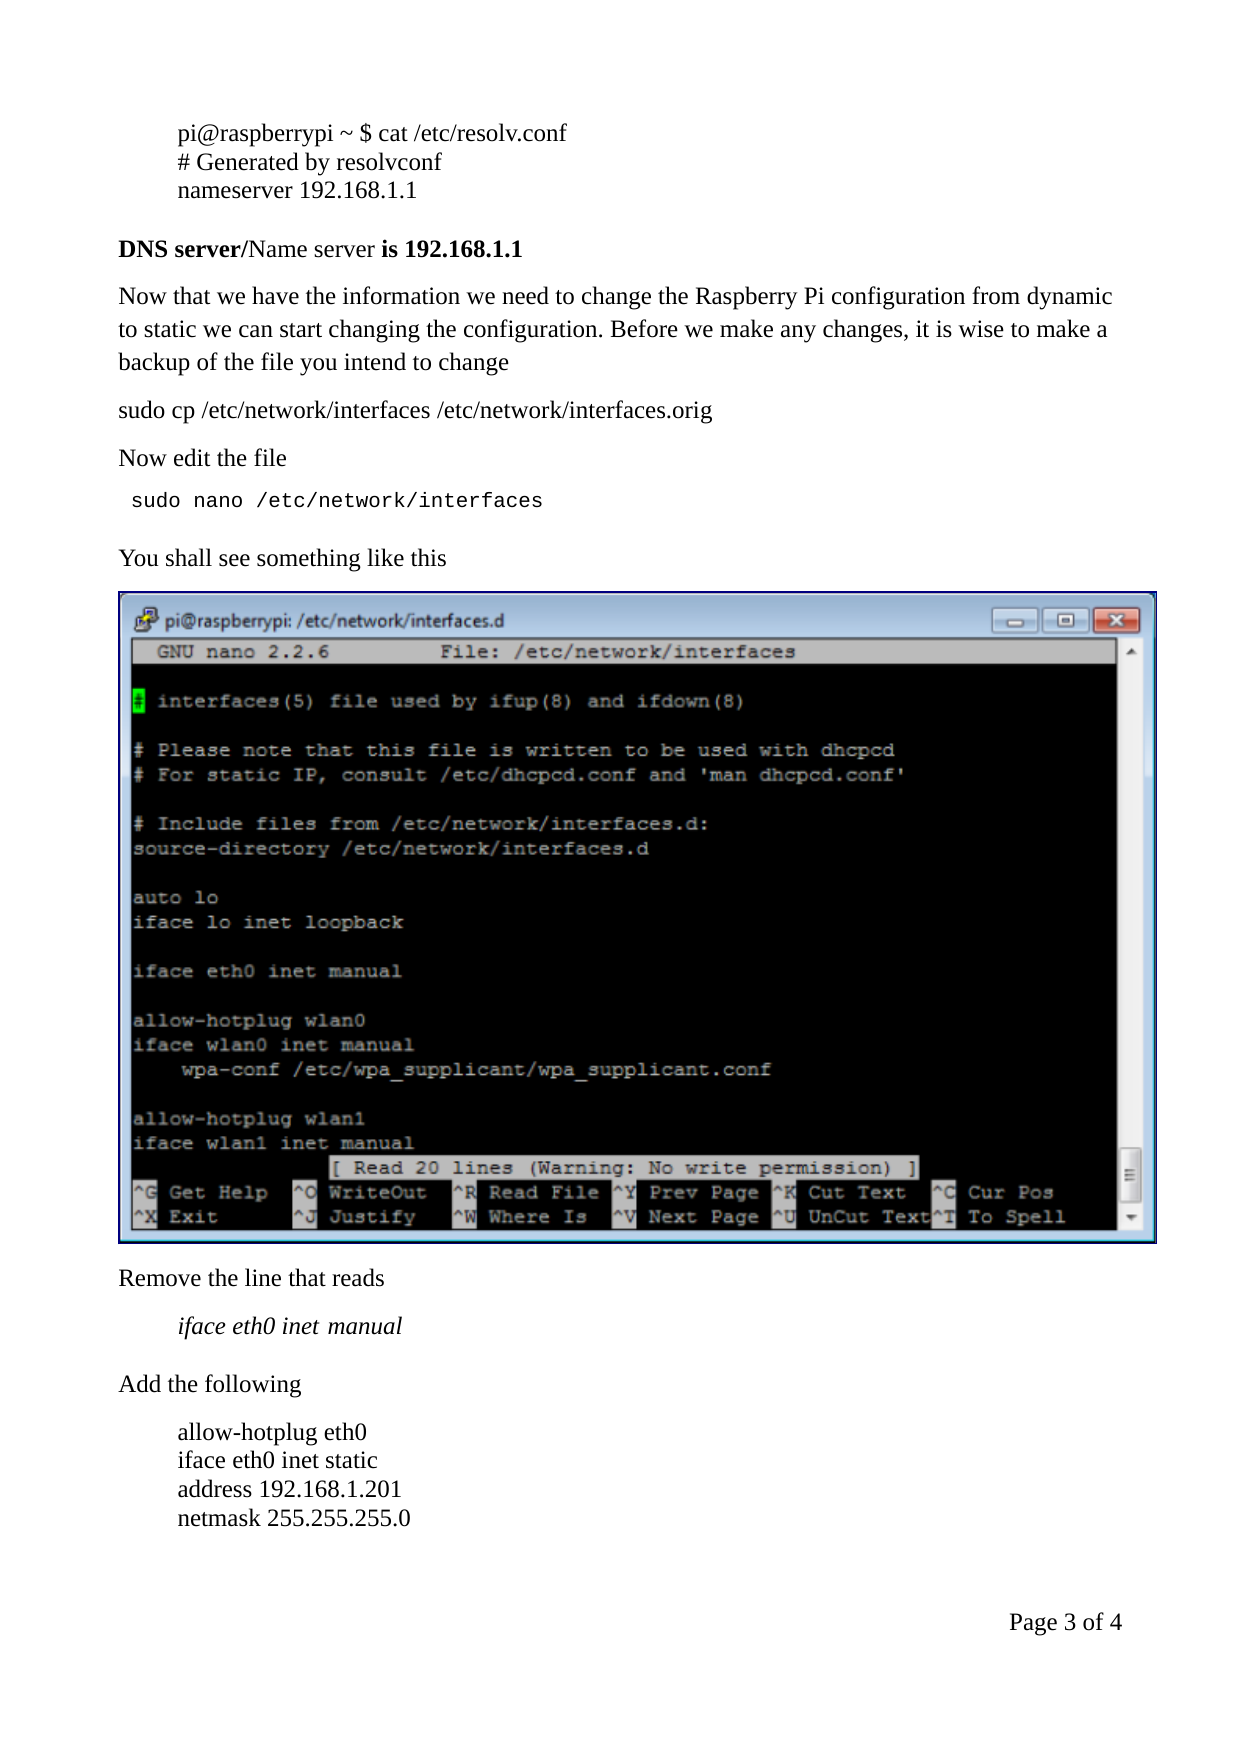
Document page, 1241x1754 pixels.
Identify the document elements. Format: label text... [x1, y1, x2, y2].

picture [120, 593, 1156, 1243]
text Now that we have the information we need to change the Raspberry Pi configuration from dynamic to static we can start changing the configuration. Before we make any changes, it is wise to make a backup of the file you intend to change [118, 281, 1122, 376]
text Remove the line that reads [118, 1263, 1122, 1292]
text allow-hotplug eth0 iface eth0 inet static address 192.168.1.201 netmask 255.255.255.0 [177, 1417, 1063, 1532]
text iface eth0 inet manual [177, 1311, 1063, 1339]
text pi@raspberrypi ~ $ cat /etc/resolv.conf # Generated by resolvconf nameserver 192.168.1.1 [177, 118, 1063, 204]
text sudo nano /etc/network/interfaces [118, 490, 1122, 514]
text sudo cp /etc/network/interfaces /etc/network/interfaces.orig [118, 395, 1122, 424]
text Now edit the file [118, 443, 1122, 471]
text Add the following [118, 1369, 1122, 1398]
text You shall see something like this [118, 543, 1122, 572]
text DNS server/Name server is 192.168.1.1 [118, 234, 1122, 263]
